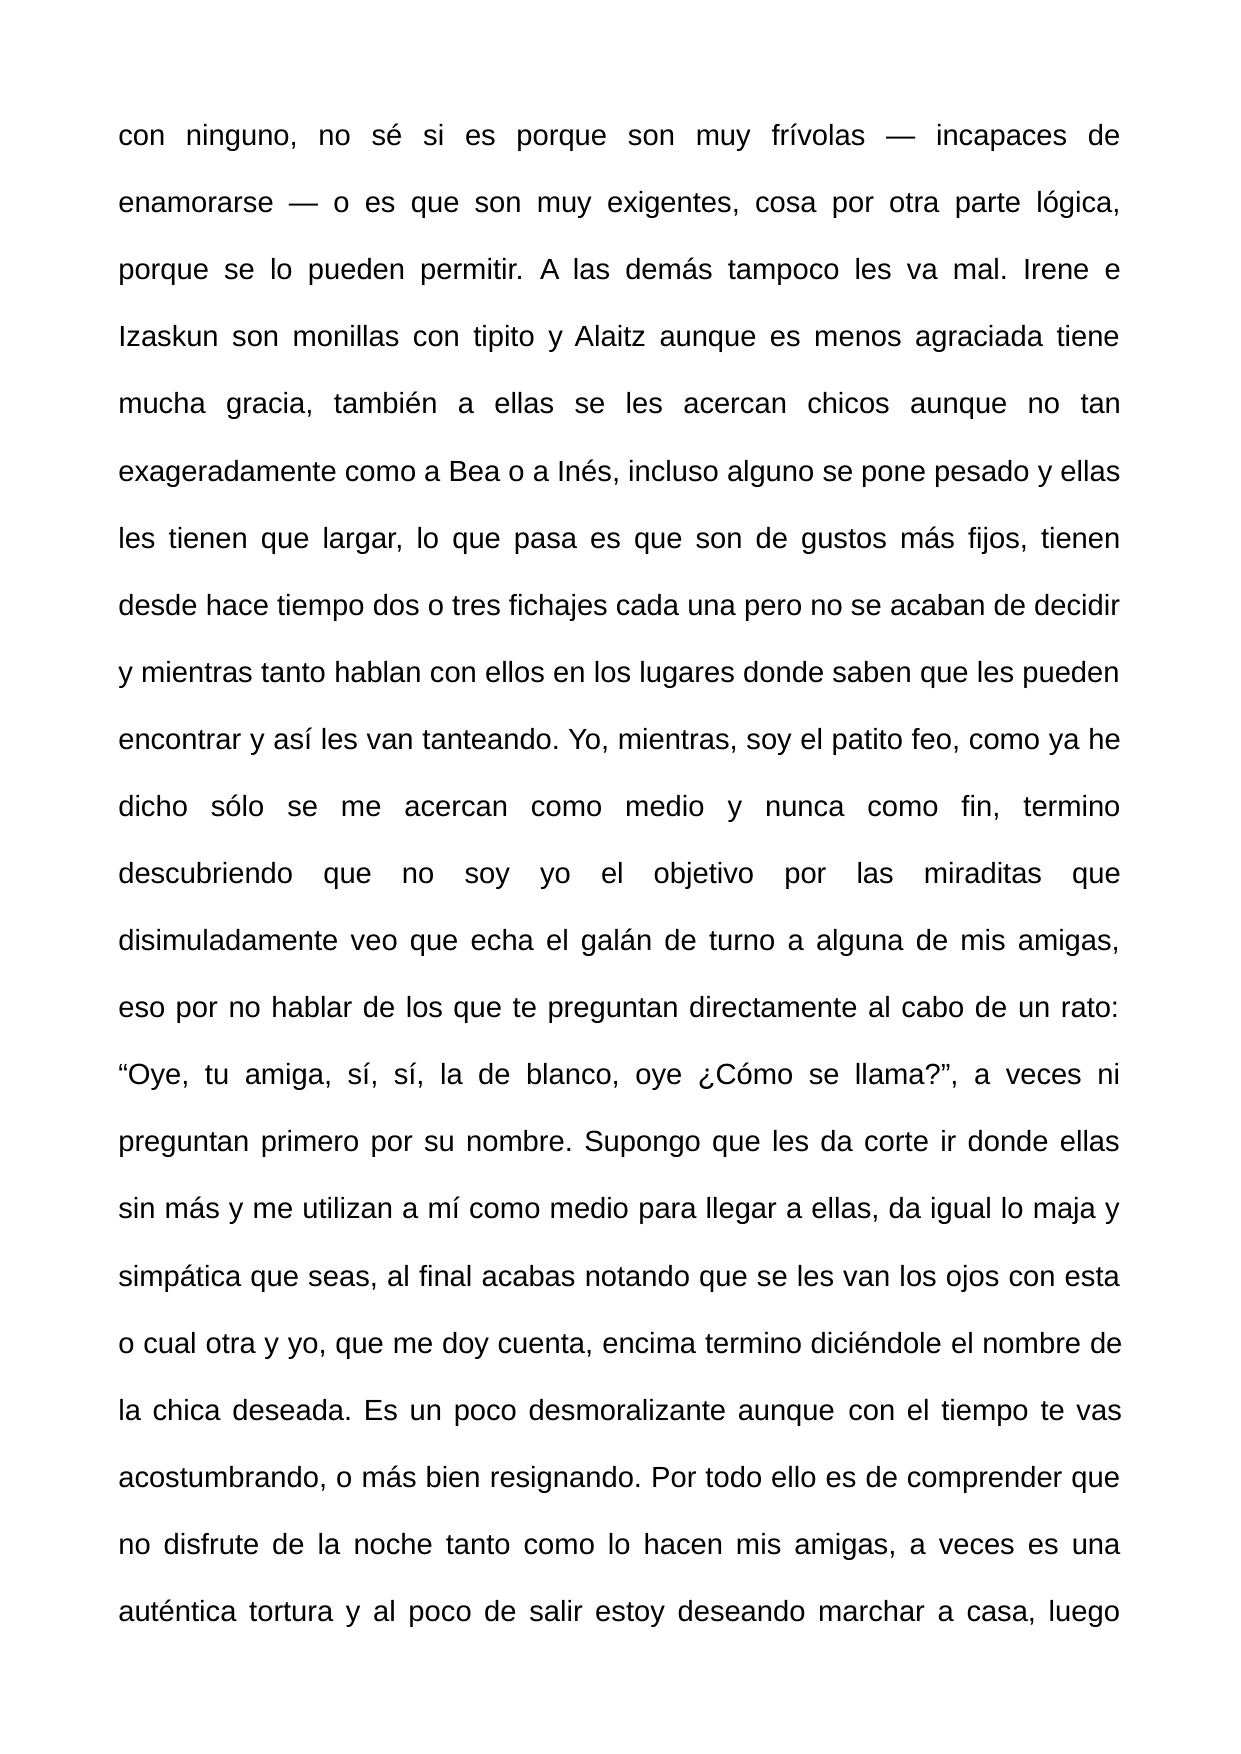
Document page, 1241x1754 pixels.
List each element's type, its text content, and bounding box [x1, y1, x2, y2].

text con ninguno, no sé si es porque son muy frívolas — incapaces de enamorarse — o es que son muy exigentes, cosa por otra parte lógica, porque se lo pueden permitir. A las demás tampoco les va mal. Irene e Izaskun son monillas con tipito y Alaitz aunque es menos agraciada tiene mucha gracia, también a ellas se les acercan chicos aunque no tan exageradamente como a Bea o a Inés, incluso alguno se pone pesado y ellas les tienen que largar, lo que pasa es que son de gustos más fijos, tienen desde hace tiempo dos o tres fichajes cada una pero no se acaban de decidir y mientras tanto hablan con ellos en los lugares donde saben que les pueden encontrar y así les van tanteando. Yo, mientras, soy el patito feo, como ya he dicho sólo se me acercan como medio y nunca como fin, termino descubriendo que no soy yo el objetivo por las miraditas que disimuladamente veo que echa el galán de turno a alguna de mis amigas, eso por no hablar de los que te preguntan directamente al cabo de un rato: “Oye, tu amiga, sí, sí, la de blanco, oye ¿Cómo se llama?”, a veces ni preguntan primero por su nombre. Supongo que les da corte ir donde ellas sin más y me utilizan a mí como medio para llegar a ellas, da igual lo maja y simpática que seas, al final acabas notando que se les van los ojos con esta o cual otra y yo, que me doy cuenta, encima termino diciéndole el nombre de la chica deseada. Es un poco desmoralizante aunque con el tiempo te vas acostumbrando, o más bien resignando. Por todo ello es de comprender que no disfrute de la noche tanto como lo hacen mis amigas, a veces es una auténtica tortura y al poco de salir estoy deseando marchar a casa, luego [118, 118, 1122, 1627]
